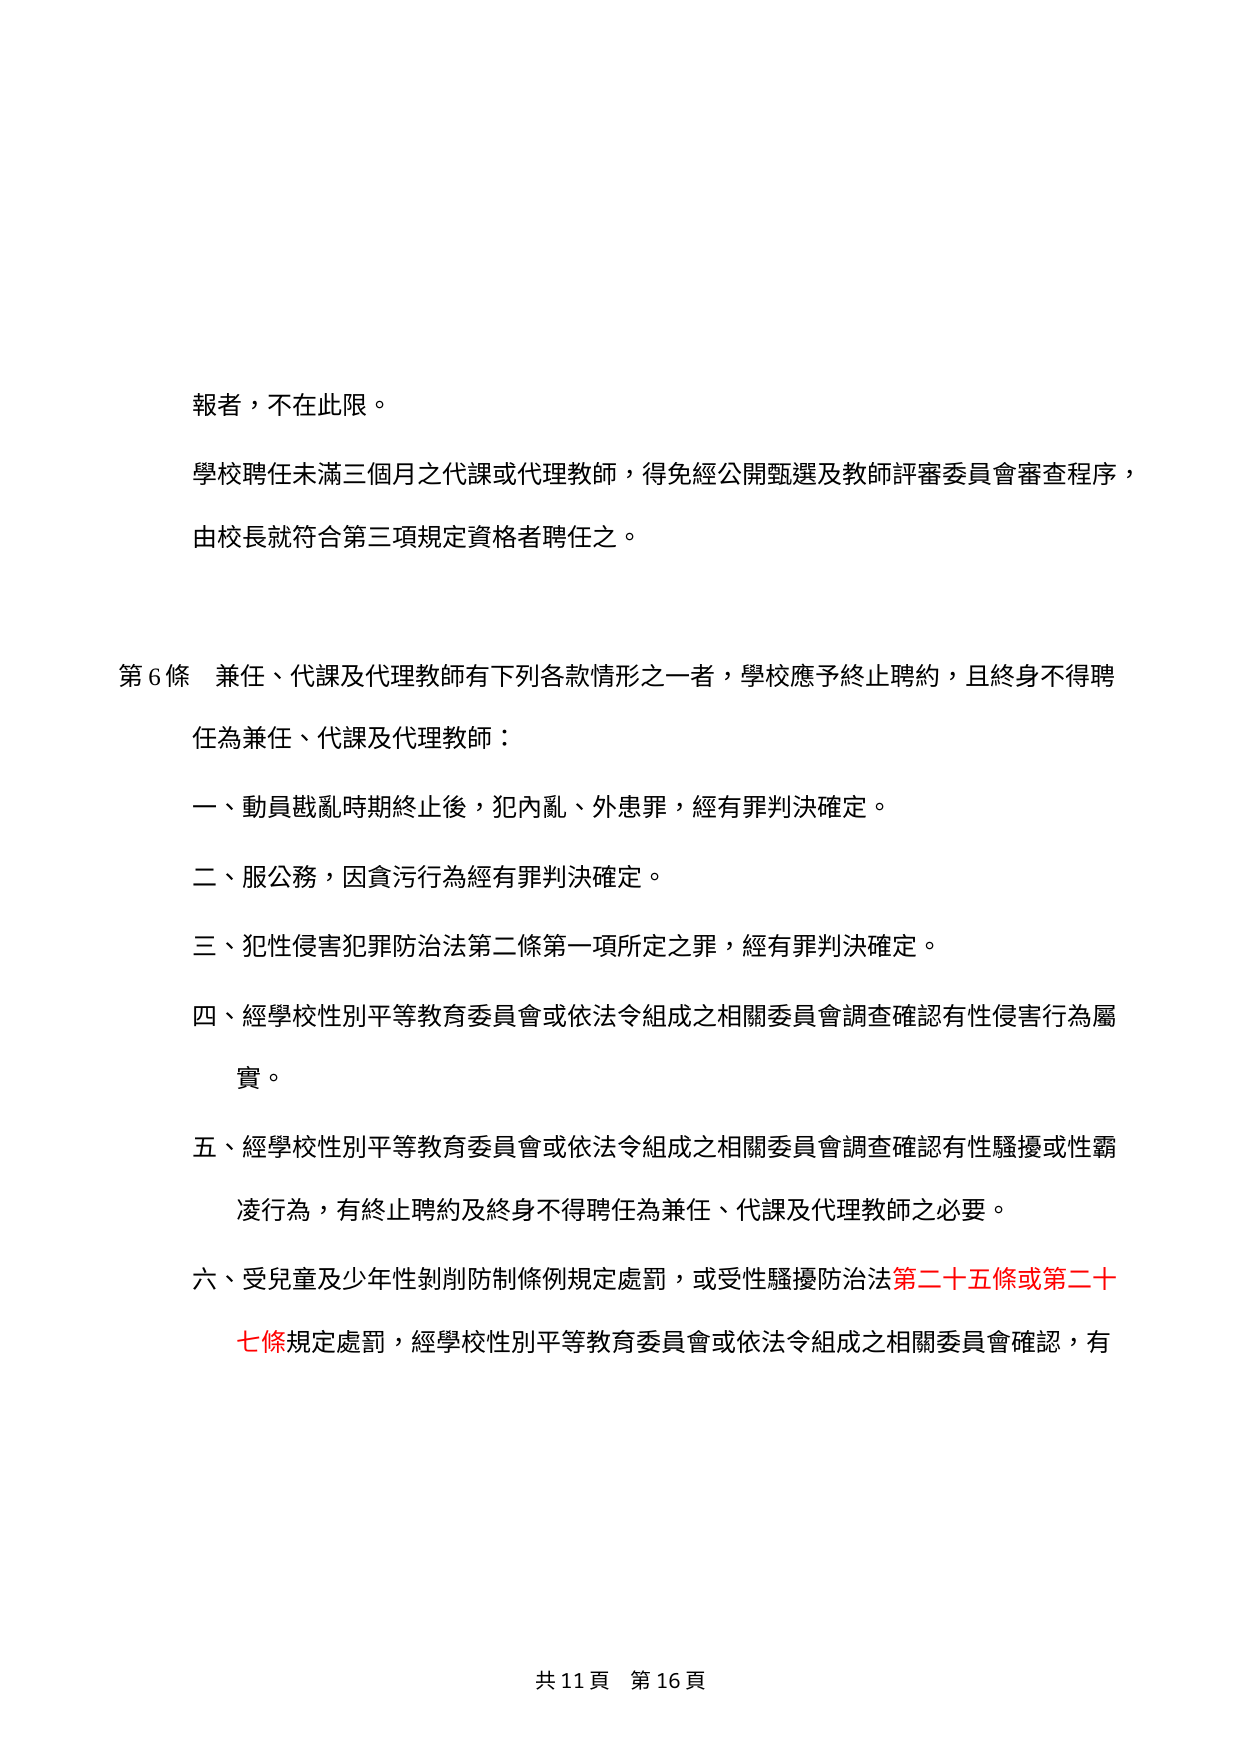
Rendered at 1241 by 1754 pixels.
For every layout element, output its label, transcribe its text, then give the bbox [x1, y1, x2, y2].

text 四、經學校性別平等教育委員會或依法令組成之相關委員會調查確認有性侵害行為屬實。 [192, 972, 1122, 1097]
text 一、動員戡亂時期終止後，犯內亂、外患罪，經有罪判決確定。 [192, 764, 1122, 827]
text 二、服公務，因貪污行為經有罪判決確定。 [192, 834, 1122, 896]
text 五、經學校性別平等教育委員會或依法令組成之相關委員會調查確認有性騷擾或性霸凌行為，有終止聘約及終身不得聘任為兼任、代課及代理教師之必要。 [192, 1104, 1122, 1229]
text 學校聘任未滿三個月之代課或代理教師，得免經公開甄選及教師評審委員會審查程序，由校長就符合第三項規定資格者聘任之。 [192, 431, 1122, 556]
text 第6條 兼任、代課及代理教師有下列各款情形之一者，學校應予終止聘約，且終身不得聘任為兼任、代課及代理教師： [118, 632, 1122, 757]
text 報者，不在此限。 [192, 362, 1122, 424]
text 六、受兒童及少年性剝削防制條例規定處罰，或受性騷擾防治法第二十五條或第二十七條規定處罰，經學校性別平等教育委員會或依法令組成之相關委員會確認，有 [192, 1236, 1122, 1361]
text 三、犯性侵害犯罪防治法第二條第一項所定之罪，經有罪判決確定。 [192, 903, 1122, 966]
